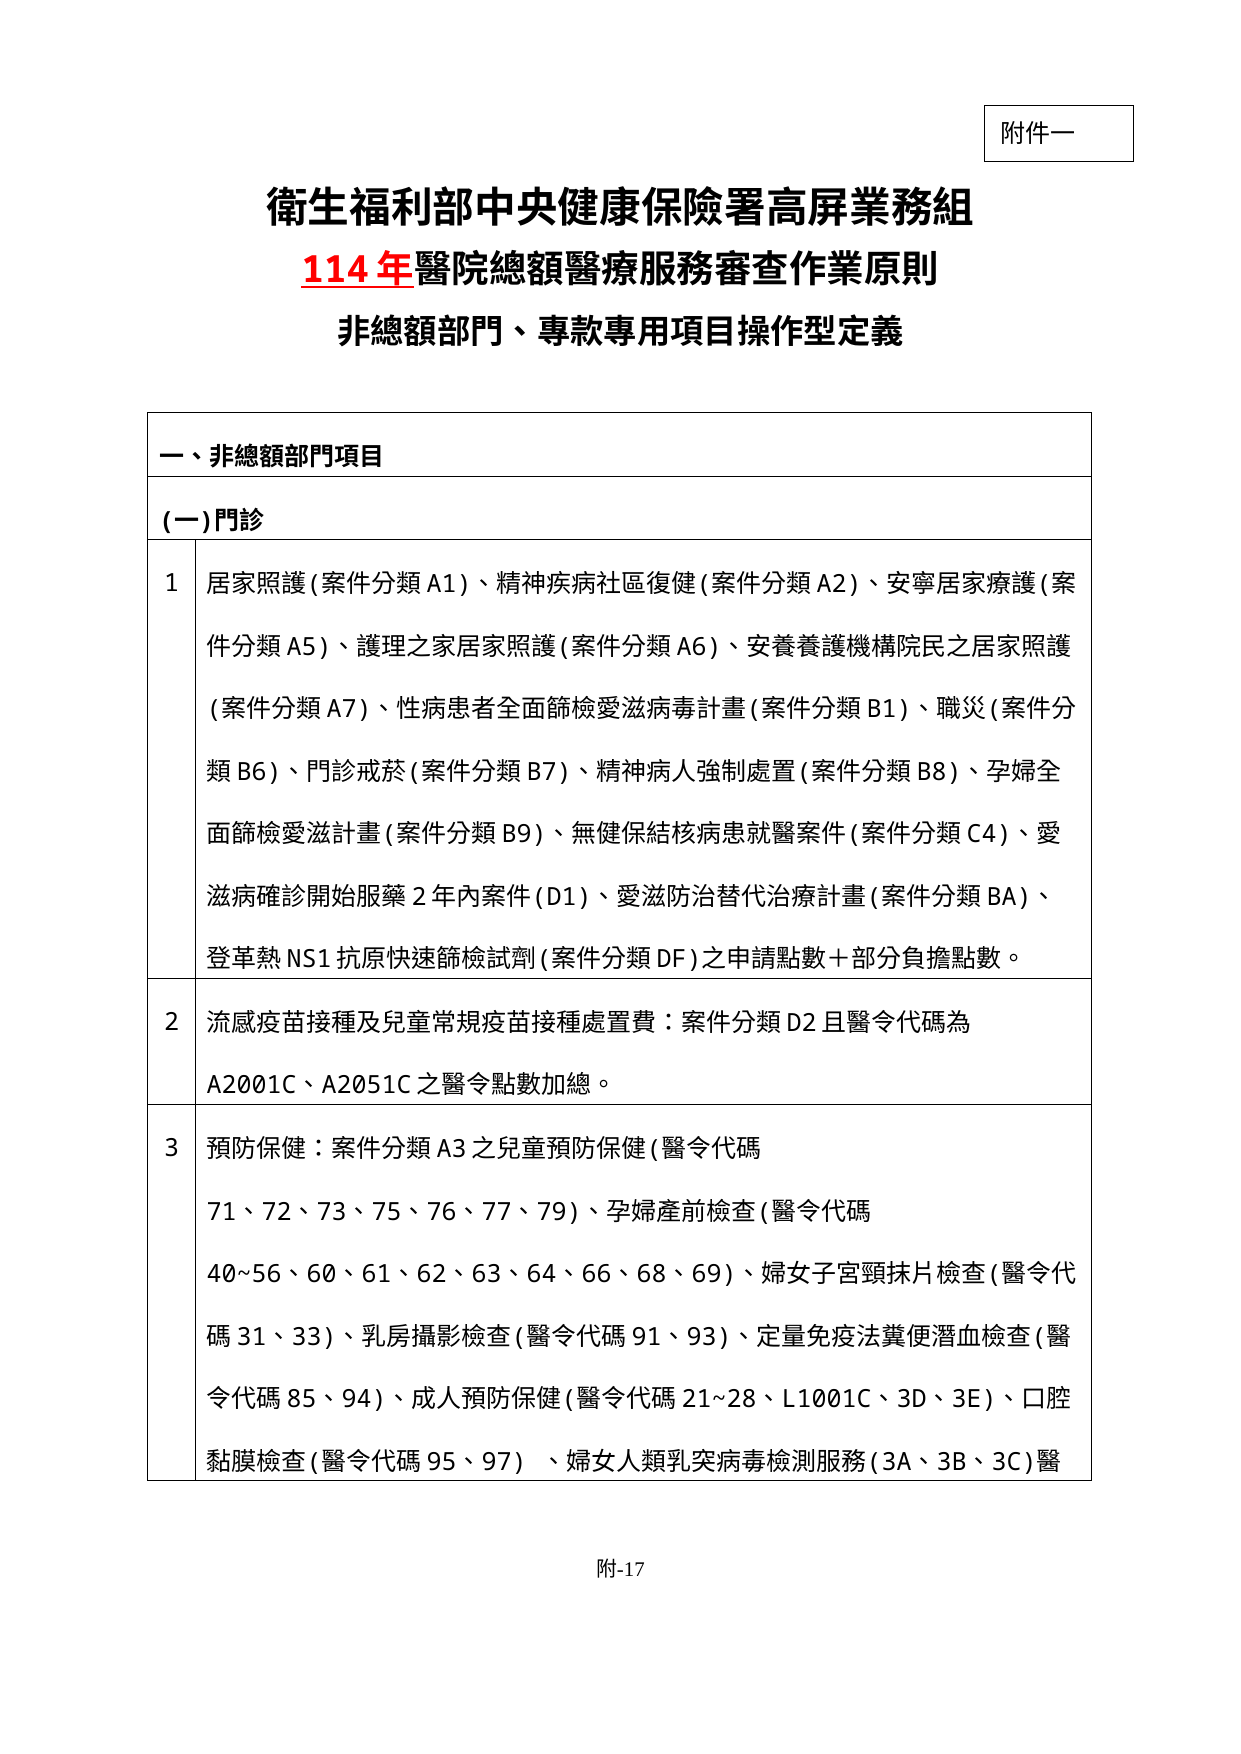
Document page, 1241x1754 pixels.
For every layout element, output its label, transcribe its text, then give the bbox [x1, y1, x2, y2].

table_cell 3 [148, 1105, 195, 1480]
table_cell (一)門診 [148, 477, 1091, 539]
text 衛生福利部中央健康保險署高屏業務組 [148, 162, 1092, 225]
text 附件一 [1000, 114, 1118, 150]
table_cell 1 [148, 540, 195, 978]
table_cell 預防保健：案件分類A3之兒童預防保健(醫令代碼71、72、73、75、76、77、79)、孕婦產前檢查(醫令代碼40~56、60、61、62、63、64、66、68、69)、婦女子宮頸抹片檢查(醫令代碼31、33)、乳房攝影檢查(醫令代碼91、93)、定量免疫法糞便潛血檢查(醫令代碼85、94)、成人預防保健(醫令代碼21~28、L1001C、3D、3E)、口腔黏膜檢查(醫令代碼95、97) 、婦女人類乳突病毒檢測服務(3A、3B、3C)醫 [196, 1105, 1091, 1480]
text 非總額部門、專款專用項目操作型定義 [148, 287, 1092, 350]
text 114年醫院總額醫療服務審查作業原則 [148, 225, 1092, 287]
table_cell 2 [148, 979, 195, 1104]
table_cell 流感疫苗接種及兒童常規疫苗接種處置費：案件分類D2且醫令代碼為A2001C、A2051C之醫令點數加總。 [196, 979, 1091, 1104]
table_header 一、非總額部門項目 [148, 413, 1091, 476]
text [985, 106, 1133, 161]
table_cell 居家照護(案件分類A1)、精神疾病社區復健(案件分類A2)、安寧居家療護(案件分類A5)、護理之家居家照護(案件分類A6)、安養養護機構院民之居家照護(案件分類A7)、性病患者全面篩檢愛滋病毒計畫(案件分類B1)、職災(案件分類B6)、門診戒菸(案件分類B7)、精神病人強制處置(案件分類B8)、孕婦全面篩檢愛滋計畫(案件分類B9)、無健保結核病患就醫案件(案件分類C4)、愛滋病確診開始服藥2年內案件(D1)、愛滋防治替代治療計畫(案件分類BA)、登革熱NS1抗原快速篩檢試劑(案件分類DF)之申請點數＋部分負擔點數。 [196, 540, 1091, 978]
